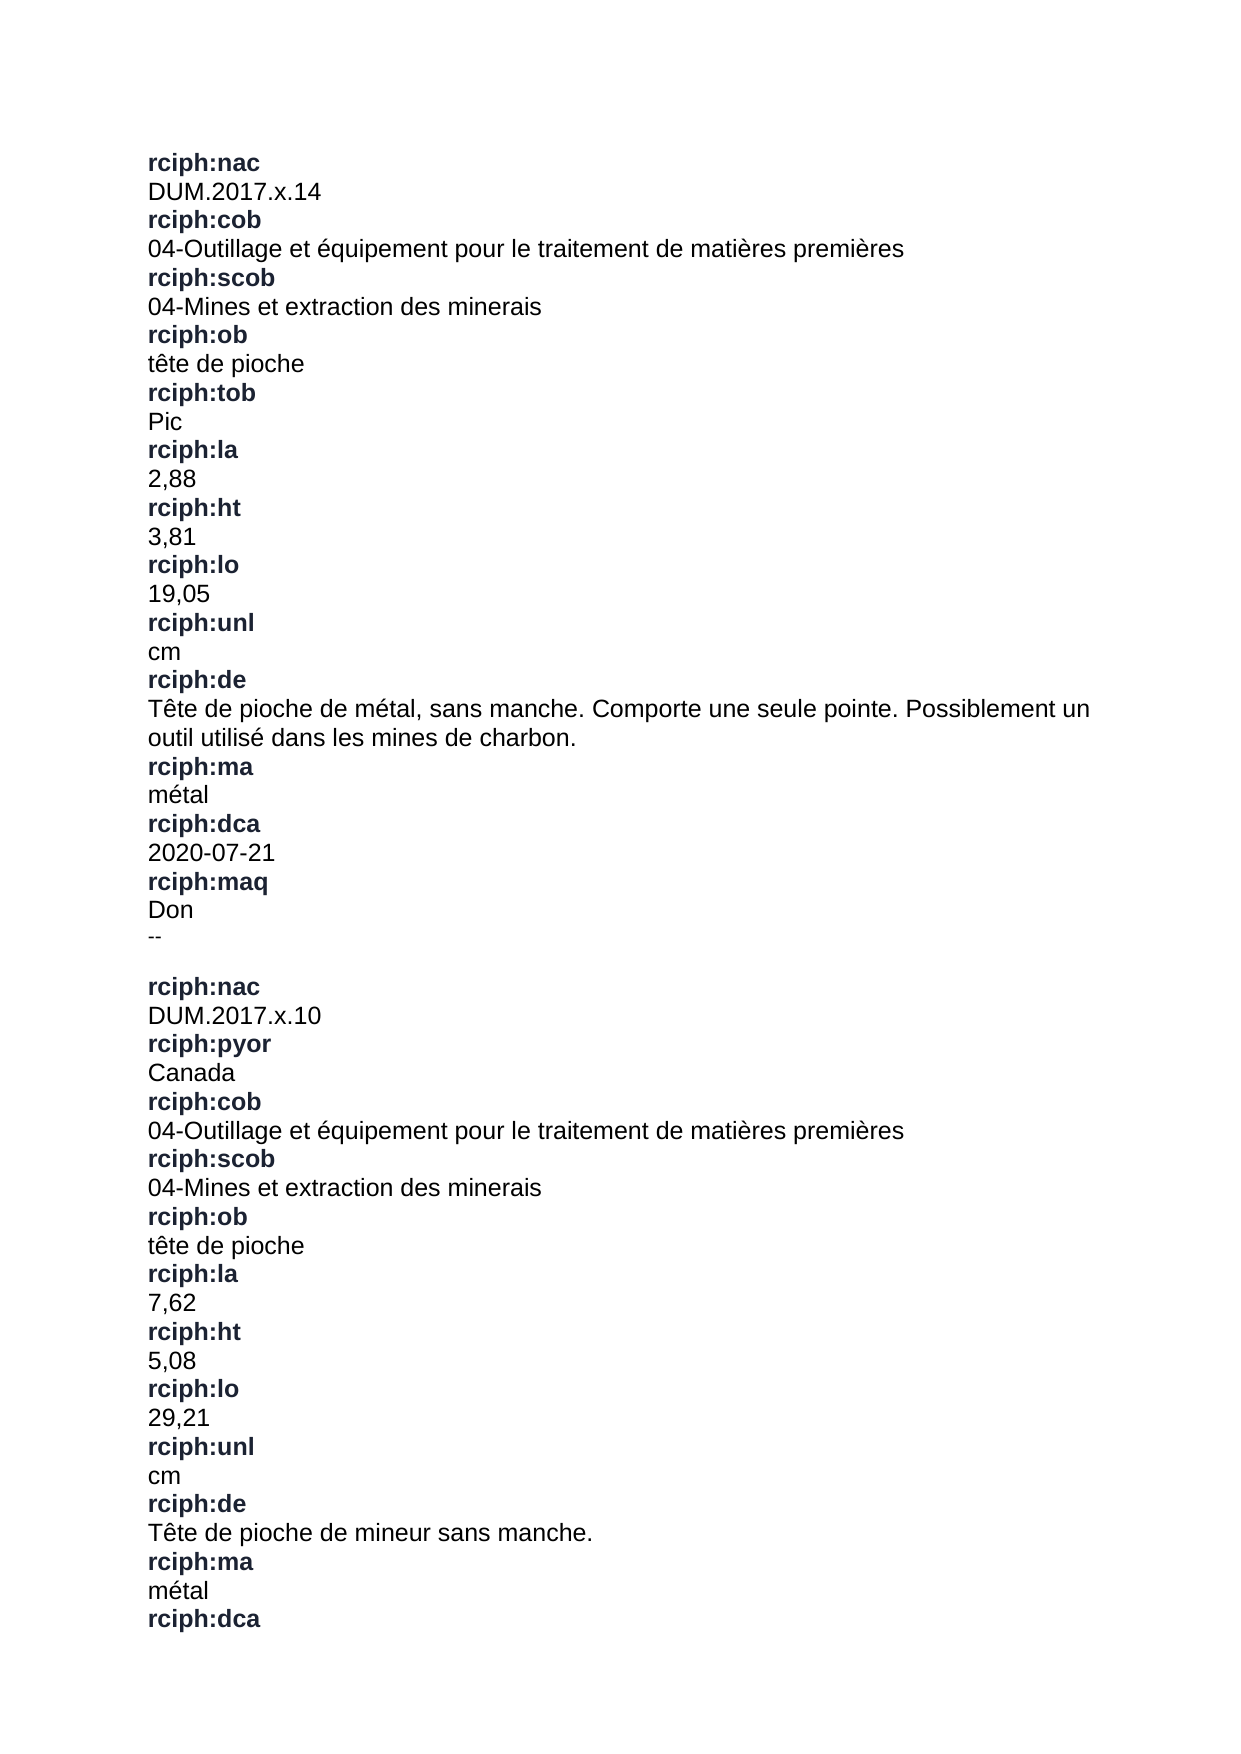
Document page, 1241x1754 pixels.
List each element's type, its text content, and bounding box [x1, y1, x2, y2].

text rciph:tob [148, 378, 1092, 406]
text cm [148, 1461, 1092, 1489]
text Tête de pioche de mineur sans manche. [148, 1518, 1092, 1547]
text rciph:la [148, 1259, 1092, 1288]
text -- [148, 924, 1092, 948]
text Don [148, 895, 1092, 924]
text rciph:pyor [148, 1029, 1092, 1058]
text rciph:de [148, 665, 1092, 694]
text tête de pioche [148, 349, 1092, 378]
text rciph:ma [148, 1547, 1092, 1576]
text rciph:scob [148, 263, 1092, 291]
text 7,62 [148, 1288, 1092, 1317]
text rciph:cob [148, 205, 1092, 234]
text 04-Mines et extraction des minerais [148, 291, 1092, 320]
text rciph:unl [148, 1432, 1092, 1461]
text rciph:unl [148, 608, 1092, 636]
text métal [148, 1576, 1092, 1604]
text 29,21 [148, 1403, 1092, 1432]
text métal [148, 780, 1092, 809]
text 5,08 [148, 1346, 1092, 1374]
text Pic [148, 406, 1092, 435]
text rciph:scob [148, 1144, 1092, 1173]
text rciph:ma [148, 751, 1092, 780]
text rciph:nac [148, 972, 1092, 1001]
text 19,05 [148, 579, 1092, 608]
text tête de pioche [148, 1231, 1092, 1259]
text rciph:lo [148, 1374, 1092, 1403]
text rciph:maq [148, 866, 1092, 895]
text rciph:ob [148, 320, 1092, 349]
text 2,88 [148, 464, 1092, 493]
text DUM.2017.x.14 [148, 176, 1092, 205]
text DUM.2017.x.10 [148, 1001, 1092, 1029]
text rciph:cob [148, 1087, 1092, 1116]
text 2020-07-21 [148, 838, 1092, 866]
text rciph:nac [148, 148, 1092, 176]
text 04-Outillage et équipement pour le traitement de matières premières [148, 1116, 1092, 1144]
text rciph:dca [148, 809, 1092, 838]
text rciph:la [148, 435, 1092, 464]
text rciph:ht [148, 1317, 1092, 1346]
text rciph:de [148, 1489, 1092, 1518]
text rciph:dca [148, 1604, 1092, 1633]
text 04-Mines et extraction des minerais [148, 1173, 1092, 1202]
text Canada [148, 1058, 1092, 1087]
text 04-Outillage et équipement pour le traitement de matières premières [148, 234, 1092, 263]
text rciph:ht [148, 493, 1092, 521]
text rciph:ob [148, 1202, 1092, 1231]
text cm [148, 636, 1092, 665]
text rciph:lo [148, 550, 1092, 579]
text Tête de pioche de métal, sans manche. Comporte une seule pointe. Possiblement un outil utilisé dans les mines de charbon. [148, 694, 1092, 751]
text 3,81 [148, 521, 1092, 550]
